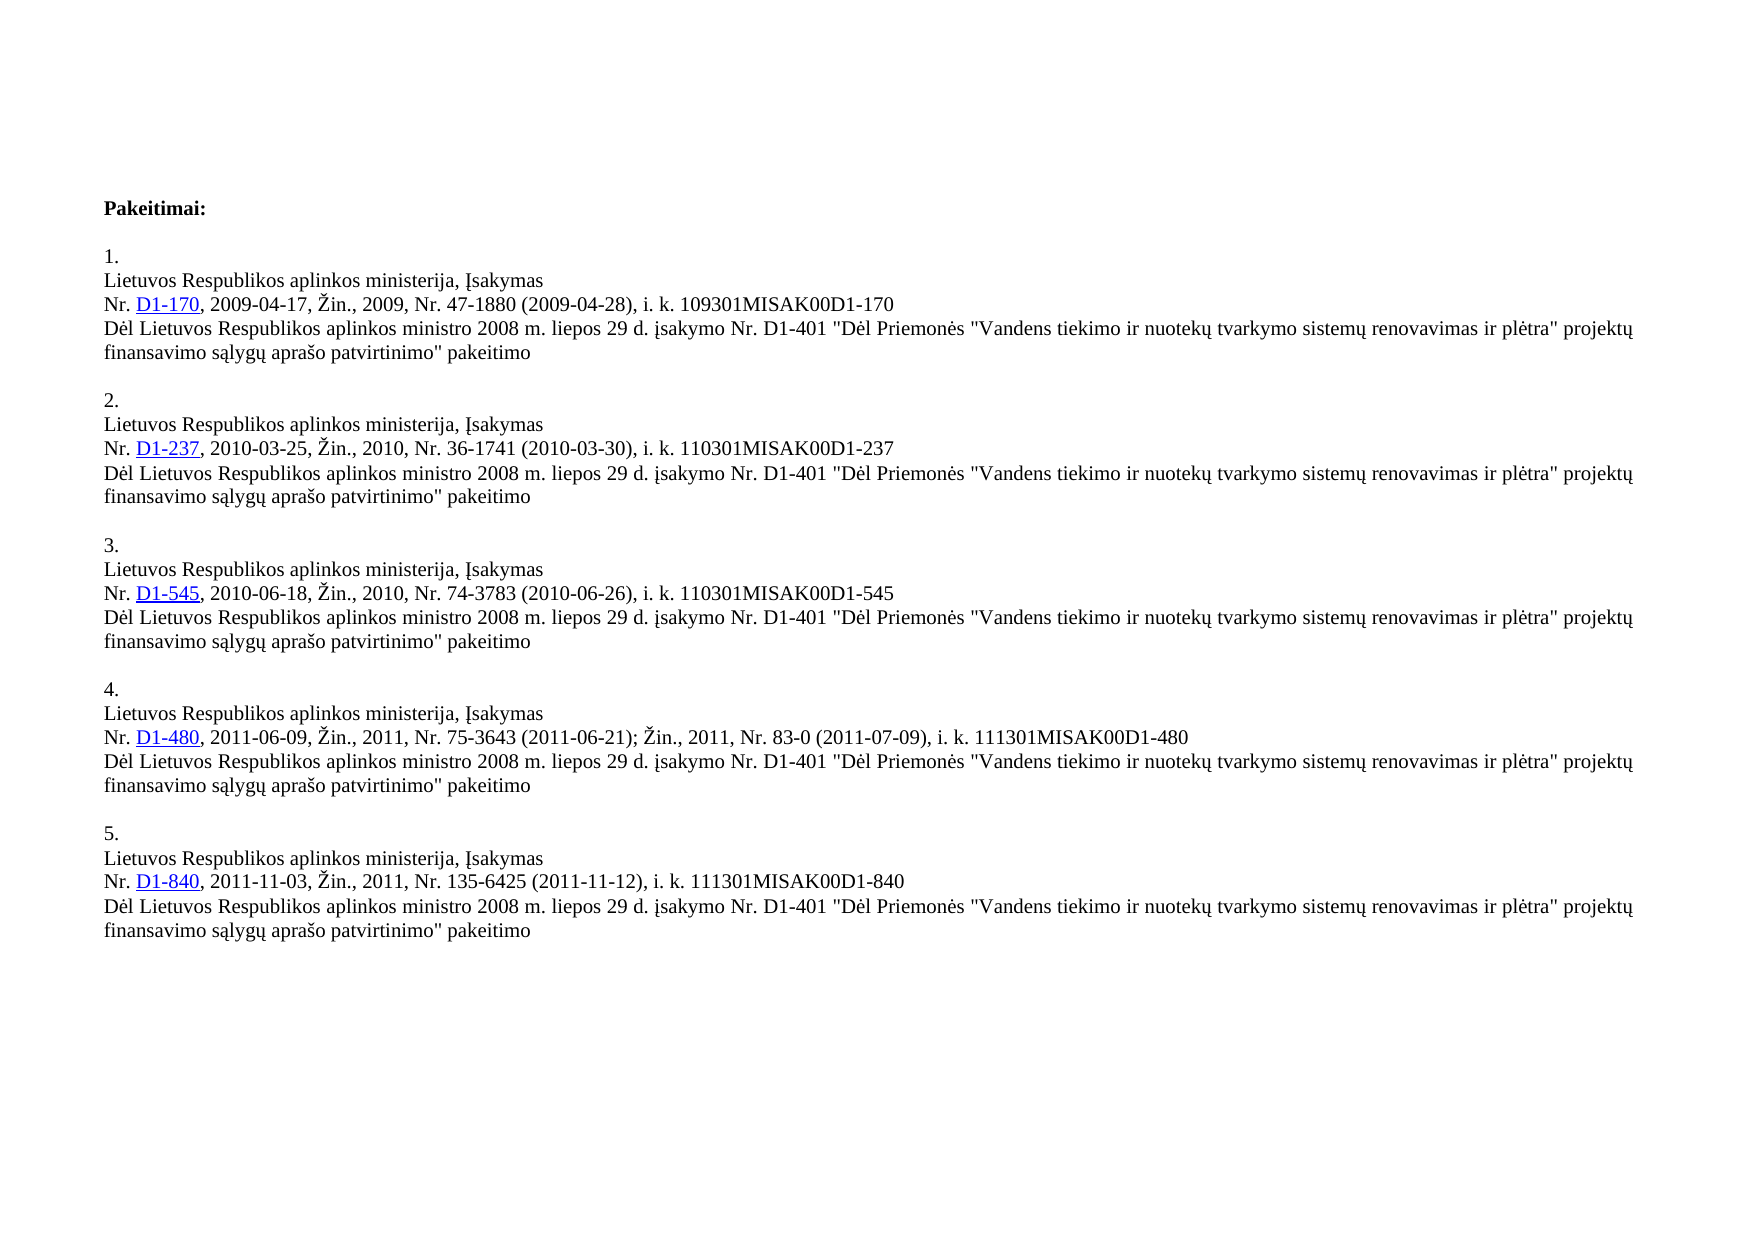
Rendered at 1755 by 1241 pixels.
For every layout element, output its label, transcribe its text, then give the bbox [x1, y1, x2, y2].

text Nr. D1-545, 2010-06-18, Žin., 2010, Nr. 74-3783 (2010-06-26), i. k. 110301MISAK00D1-545 [103, 581, 1636, 605]
text Dėl Lietuvos Respublikos aplinkos ministro 2008 m. liepos 29 d. įsakymo Nr. D1-401 "Dėl Priemonės "Vandens tiekimo ir nuotekų tvarkymo sistemų renovavimas ir plėtra" projektų finansavimo sąlygų aprašo patvirtinimo" pakeitimo [103, 605, 1636, 653]
text 2. [103, 388, 1636, 412]
text Nr. D1-237, 2010-03-25, Žin., 2010, Nr. 36-1741 (2010-03-30), i. k. 110301MISAK00D1-237 [103, 436, 1636, 460]
text Nr. D1-480, 2011-06-09, Žin., 2011, Nr. 75-3643 (2011-06-21); Žin., 2011, Nr. 83-0 (2011-07-09), i. k. 111301MISAK00D1-480 [103, 725, 1636, 749]
text 5. [103, 821, 1636, 845]
text Dėl Lietuvos Respublikos aplinkos ministro 2008 m. liepos 29 d. įsakymo Nr. D1-401 "Dėl Priemonės "Vandens tiekimo ir nuotekų tvarkymo sistemų renovavimas ir plėtra" projektų finansavimo sąlygų aprašo patvirtinimo" pakeitimo [103, 749, 1636, 797]
text Nr. D1-170, 2009-04-17, Žin., 2009, Nr. 47-1880 (2009-04-28), i. k. 109301MISAK00D1-170 [103, 292, 1636, 316]
text Lietuvos Respublikos aplinkos ministerija, Įsakymas [103, 845, 1636, 869]
text Dėl Lietuvos Respublikos aplinkos ministro 2008 m. liepos 29 d. įsakymo Nr. D1-401 "Dėl Priemonės "Vandens tiekimo ir nuotekų tvarkymo sistemų renovavimas ir plėtra" projektų finansavimo sąlygų aprašo patvirtinimo" pakeitimo [103, 316, 1636, 364]
text Pakeitimai: [103, 196, 1636, 220]
text Lietuvos Respublikos aplinkos ministerija, Įsakymas [103, 268, 1636, 292]
text Lietuvos Respublikos aplinkos ministerija, Įsakymas [103, 412, 1636, 436]
text 3. [103, 533, 1636, 557]
text 4. [103, 677, 1636, 701]
text Nr. D1-840, 2011-11-03, Žin., 2011, Nr. 135-6425 (2011-11-12), i. k. 111301MISAK00D1-840 [103, 869, 1636, 893]
text Lietuvos Respublikos aplinkos ministerija, Įsakymas [103, 557, 1636, 581]
text 1. [103, 244, 1636, 268]
text Dėl Lietuvos Respublikos aplinkos ministro 2008 m. liepos 29 d. įsakymo Nr. D1-401 "Dėl Priemonės "Vandens tiekimo ir nuotekų tvarkymo sistemų renovavimas ir plėtra" projektų finansavimo sąlygų aprašo patvirtinimo" pakeitimo [103, 893, 1636, 942]
text Dėl Lietuvos Respublikos aplinkos ministro 2008 m. liepos 29 d. įsakymo Nr. D1-401 "Dėl Priemonės "Vandens tiekimo ir nuotekų tvarkymo sistemų renovavimas ir plėtra" projektų finansavimo sąlygų aprašo patvirtinimo" pakeitimo [103, 460, 1636, 508]
text Lietuvos Respublikos aplinkos ministerija, Įsakymas [103, 701, 1636, 725]
